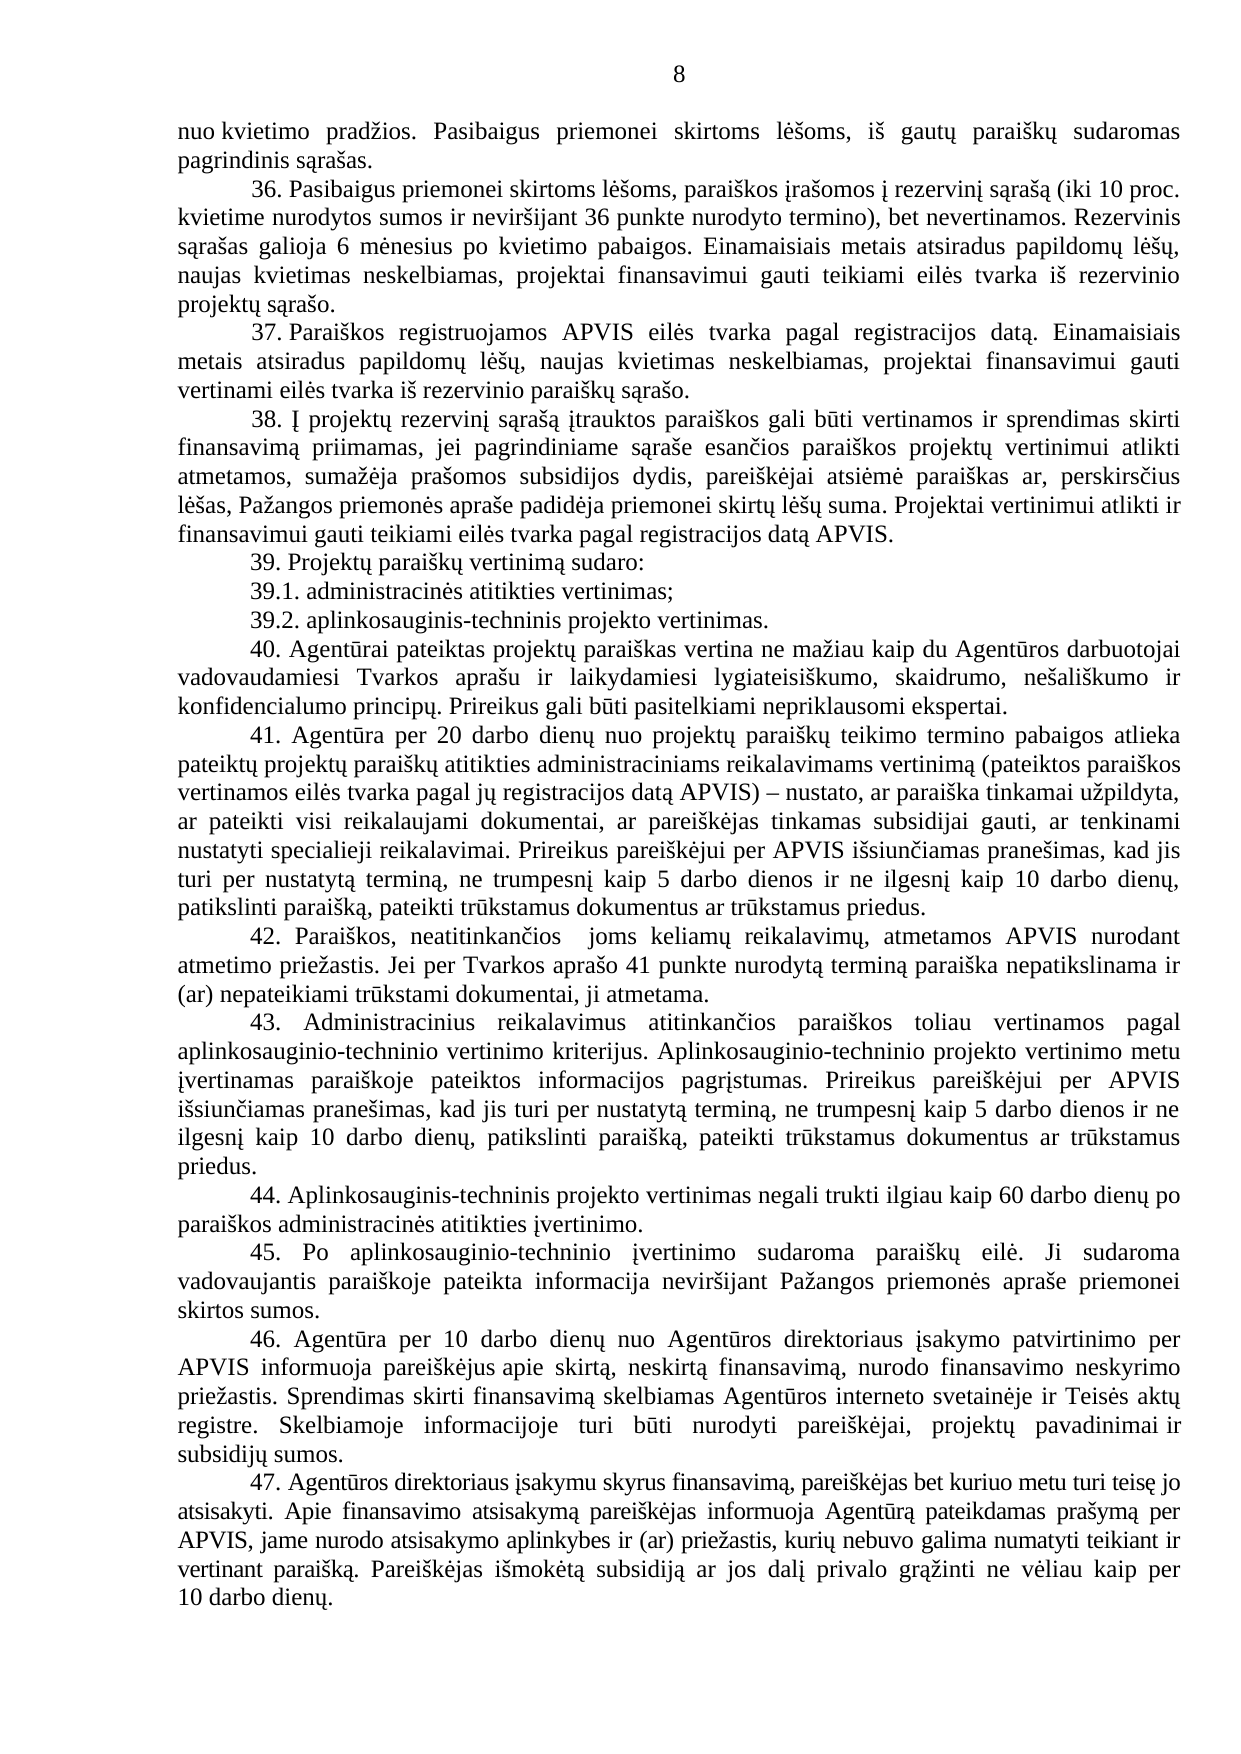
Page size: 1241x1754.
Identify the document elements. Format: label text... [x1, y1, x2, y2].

text 38. Į projektų rezervinį sąrašą įtrauktos paraiškos gali būti vertinamos ir sprendimas skirti finansavimą priimamas, jei pagrindiniame sąraše esančios paraiškos projektų vertinimui atlikti atmetamos, sumažėja prašomos subsidijos dydis, pareiškėjai atsiėmė paraiškas ar, perskirsčius lėšas, Pažangos priemonės apraše padidėja priemonei skirtų lėšų suma. Projektai vertinimui atlikti ir finansavimui gauti teikiami eilės tvarka pagal registracijos datą APVIS. [177, 404, 1181, 547]
text 40. Agentūrai pateiktas projektų paraiškas vertina ne mažiau kaip du Agentūros darbuotojai vadovaudamiesi Tvarkos aprašu ir laikydamiesi lygiateisiškumo, skaidrumo, nešališkumo ir konfidencialumo principų. Prireikus gali būti pasitelkiami nepriklausomi ekspertai. [177, 634, 1181, 720]
text 36. Pasibaigus priemonei skirtoms lėšoms, paraiškos įrašomos į rezervinį sąrašą (iki 10 proc. kvietime nurodytos sumos ir neviršijant 36 punkte nurodyto termino), bet nevertinamos. Rezervinis sąrašas galioja 6 mėnesius po kvietimo pabaigos. Einamaisiais metais atsiradus papildomų lėšų, naujas kvietimas neskelbiamas, projektai finansavimui gauti teikiami eilės tvarka iš rezervinio projektų sąrašo. [177, 174, 1181, 317]
text 39.2. aplinkosauginis-techninis projekto vertinimas. [177, 605, 1181, 634]
text 43. Administracinius reikalavimus atitinkančios paraiškos toliau vertinamos pagal aplinkosauginio-techninio vertinimo kriterijus. Aplinkosauginio-techninio projekto vertinimo metu įvertinamas paraiškoje pateiktos informacijos pagrįstumas. Prireikus pareiškėjui per APVIS išsiunčiamas pranešimas, kad jis turi per nustatytą terminą, ne trumpesnį kaip 5 darbo dienos ir ne ilgesnį kaip 10 darbo dienų, patikslinti paraišką, pateikti trūkstamus dokumentus ar trūkstamus priedus. [177, 1007, 1181, 1180]
text 46. Agentūra per 10 darbo dienų nuo Agentūros direktoriaus įsakymo patvirtinimo per APVIS informuoja pareiškėjus apie skirtą, neskirtą finansavimą, nurodo finansavimo neskyrimo priežastis. Sprendimas skirti finansavimą skelbiamas Agentūros interneto svetainėje ir Teisės aktų registre. Skelbiamoje informacijoje turi būti nurodyti pareiškėjai, projektų pavadinimai ir subsidijų sumos. [177, 1324, 1181, 1467]
text nuo kvietimo pradžios. Pasibaigus priemonei skirtoms lėšoms, iš gautų paraiškų sudaromas pagrindinis sąrašas. [177, 116, 1181, 174]
text 42. Paraiškos, neatitinkančios joms keliamų reikalavimų, atmetamos APVIS nurodant atmetimo priežastis. Jei per Tvarkos aprašo 41 punkte nurodytą terminą paraiška nepatikslinama ir (ar) nepateikiami trūkstami dokumentai, ji atmetama. [177, 921, 1181, 1007]
text 44. Aplinkosauginis-techninis projekto vertinimas negali trukti ilgiau kaip 60 darbo dienų po paraiškos administracinės atitikties įvertinimo. [177, 1180, 1181, 1237]
text 41. Agentūra per 20 darbo dienų nuo projektų paraiškų teikimo termino pabaigos atlieka pateiktų projektų paraiškų atitikties administraciniams reikalavimams vertinimą (pateiktos paraiškos vertinamos eilės tvarka pagal jų registracijos datą APVIS) – nustato, ar paraiška tinkamai užpildyta, ar pateikti visi reikalaujami dokumentai, ar pareiškėjas tinkamas subsidijai gauti, ar tenkinami nustatyti specialieji reikalavimai. Prireikus pareiškėjui per APVIS išsiunčiamas pranešimas, kad jis turi per nustatytą terminą, ne trumpesnį kaip 5 darbo dienos ir ne ilgesnį kaip 10 darbo dienų, patikslinti paraišką, pateikti trūkstamus dokumentus ar trūkstamus priedus. [177, 720, 1181, 921]
text 37. Paraiškos registruojamos APVIS eilės tvarka pagal registracijos datą. Einamaisiais metais atsiradus papildomų lėšų, naujas kvietimas neskelbiamas, projektai finansavimui gauti vertinami eilės tvarka iš rezervinio paraiškų sąrašo. [177, 317, 1181, 404]
text 39.1. administracinės atitikties vertinimas; [177, 576, 1181, 605]
text 47. Agentūros direktoriaus įsakymu skyrus finansavimą, pareiškėjas bet kuriuo metu turi teisę jo atsisakyti. Apie finansavimo atsisakymą pareiškėjas informuoja Agentūrą pateikdamas prašymą per APVIS, jame nurodo atsisakymo aplinkybes ir (ar) priežastis, kurių nebuvo galima numatyti teikiant ir vertinant paraišką. Pareiškėjas išmokėtą subsidiją ar jos dalį privalo grąžinti ne vėliau kaip per 10 darbo dienų. [177, 1467, 1181, 1611]
text 45. Po aplinkosauginio-techninio įvertinimo sudaroma paraiškų eilė. Ji sudaroma vadovaujantis paraiškoje pateikta informacija neviršijant Pažangos priemonės apraše priemonei skirtos sumos. [177, 1237, 1181, 1324]
text 39. Projektų paraiškų vertinimą sudaro: [177, 547, 1181, 576]
